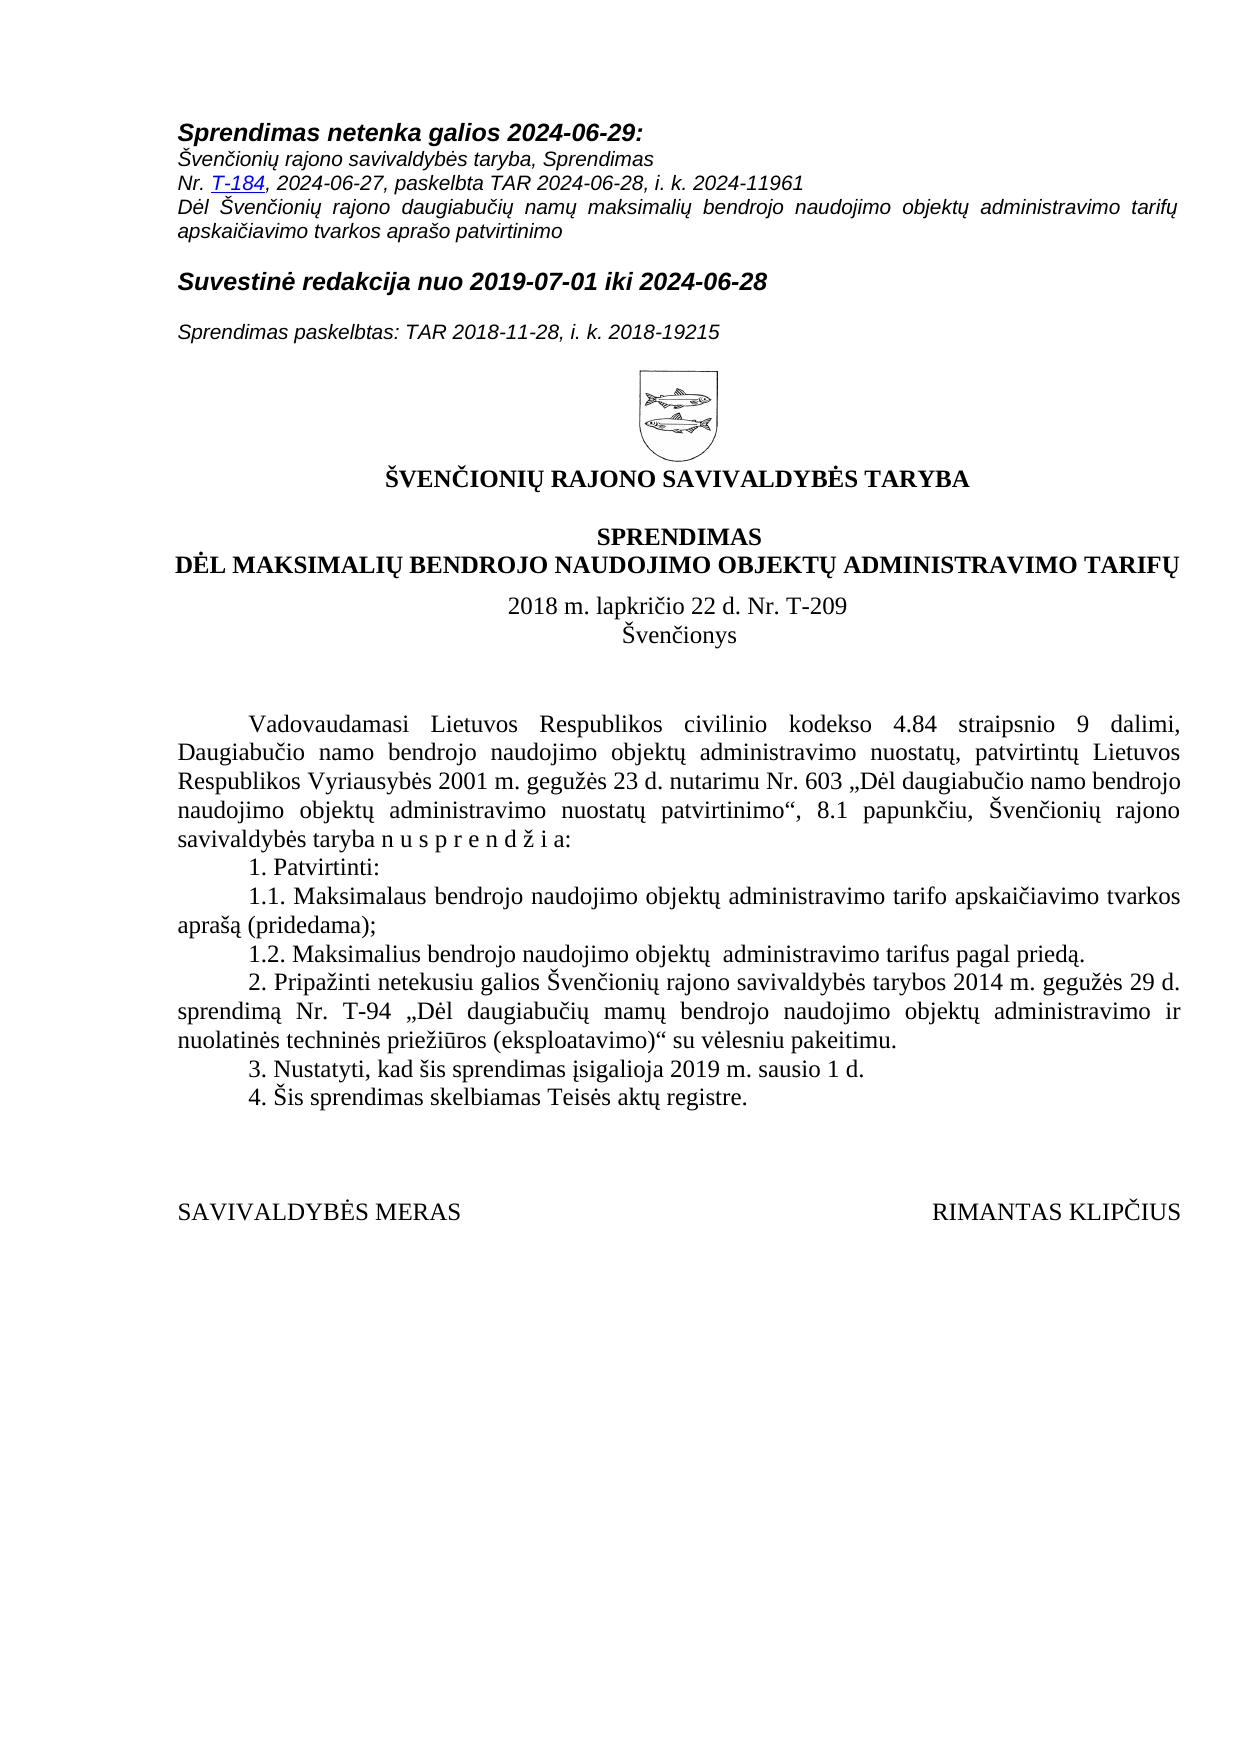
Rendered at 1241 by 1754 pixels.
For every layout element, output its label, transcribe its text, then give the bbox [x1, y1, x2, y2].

text SPRENDIMAS [177, 522, 1181, 551]
text SAVIVALDYBĖS MERAS RIMANTAS KLIPČIUS [177, 1197, 1181, 1226]
text Vadovaudamasi Lietuvos Respublikos civilinio kodekso 4.84 straipsnio 9 dalimi, Daugiabučio namo bendrojo naudojimo objektų administravimo nuostatų, patvirtintų Lietuvos Respublikos Vyriausybės 2001 m. gegužės 23 d. nutarimu Nr. 603 „Dėl daugiabučio namo bendrojo naudojimo objektų administravimo nuostatų patvirtinimo“, 8.1 papunkčiu, Švenčionių rajono savivaldybės taryba n u s p r e n d ž i a: [177, 709, 1181, 852]
text Dėl Švenčionių rajono daugiabučių namų maksimalių bendrojo naudojimo objektų administravimo tarifų apskaičiavimo tvarkos aprašo patvirtinimo [177, 195, 1181, 243]
text 1. Patvirtinti: [177, 852, 1181, 881]
text 1.1. Maksimalaus bendrojo naudojimo objektų administravimo tarifo apskaičiavimo tvarkos aprašą (pridedama); [177, 881, 1181, 939]
text Švenčionių rajono savivaldybės taryba, Sprendimas [177, 147, 1181, 171]
text Sprendimas paskelbtas: TAR 2018-11-28, i. k. 2018-19215 [177, 319, 1181, 343]
text Suvestinė redakcija nuo 2019-07-01 iki 2024-06-28 [177, 267, 1181, 296]
subtitle ŠVENČIONIŲ RAJONO SAVIVALDYBĖS TARYBA [174, 464, 1181, 493]
text 1.2. Maksimalius bendrojo naudojimo objektų administravimo tarifus pagal priedą. [177, 939, 1181, 967]
text 4. Šis sprendimas skelbiamas Teisės aktų registre. [177, 1082, 1181, 1111]
text Švenčionys [177, 620, 1181, 649]
text Sprendimas netenka galios 2024-06-29: [177, 118, 1181, 147]
text Nr. T-184, 2024-06-27, paskelbta TAR 2024-06-28, i. k. 2024-11961 [177, 171, 1181, 195]
text DĖL MAKSIMALIŲ BENDROJO NAUDOJIMO OBJEKTŲ ADMINISTRAVIMO TARIFŲ [174, 551, 1181, 579]
text 3. Nustatyti, kad šis sprendimas įsigalioja 2019 m. sausio 1 d. [177, 1054, 1181, 1082]
text 2018 m. lapkričio 22 d. Nr. T-209 [174, 591, 1181, 620]
text 2. Pripažinti netekusiu galios Švenčionių rajono savivaldybės tarybos 2014 m. gegužės 29 d. sprendimą Nr. T-94 „Dėl daugiabučių mamų bendrojo naudojimo objektų administravimo ir nuolatinės techninės priežiūros (eksploatavimo)“ su vėlesniu pakeitimu. [177, 967, 1181, 1054]
